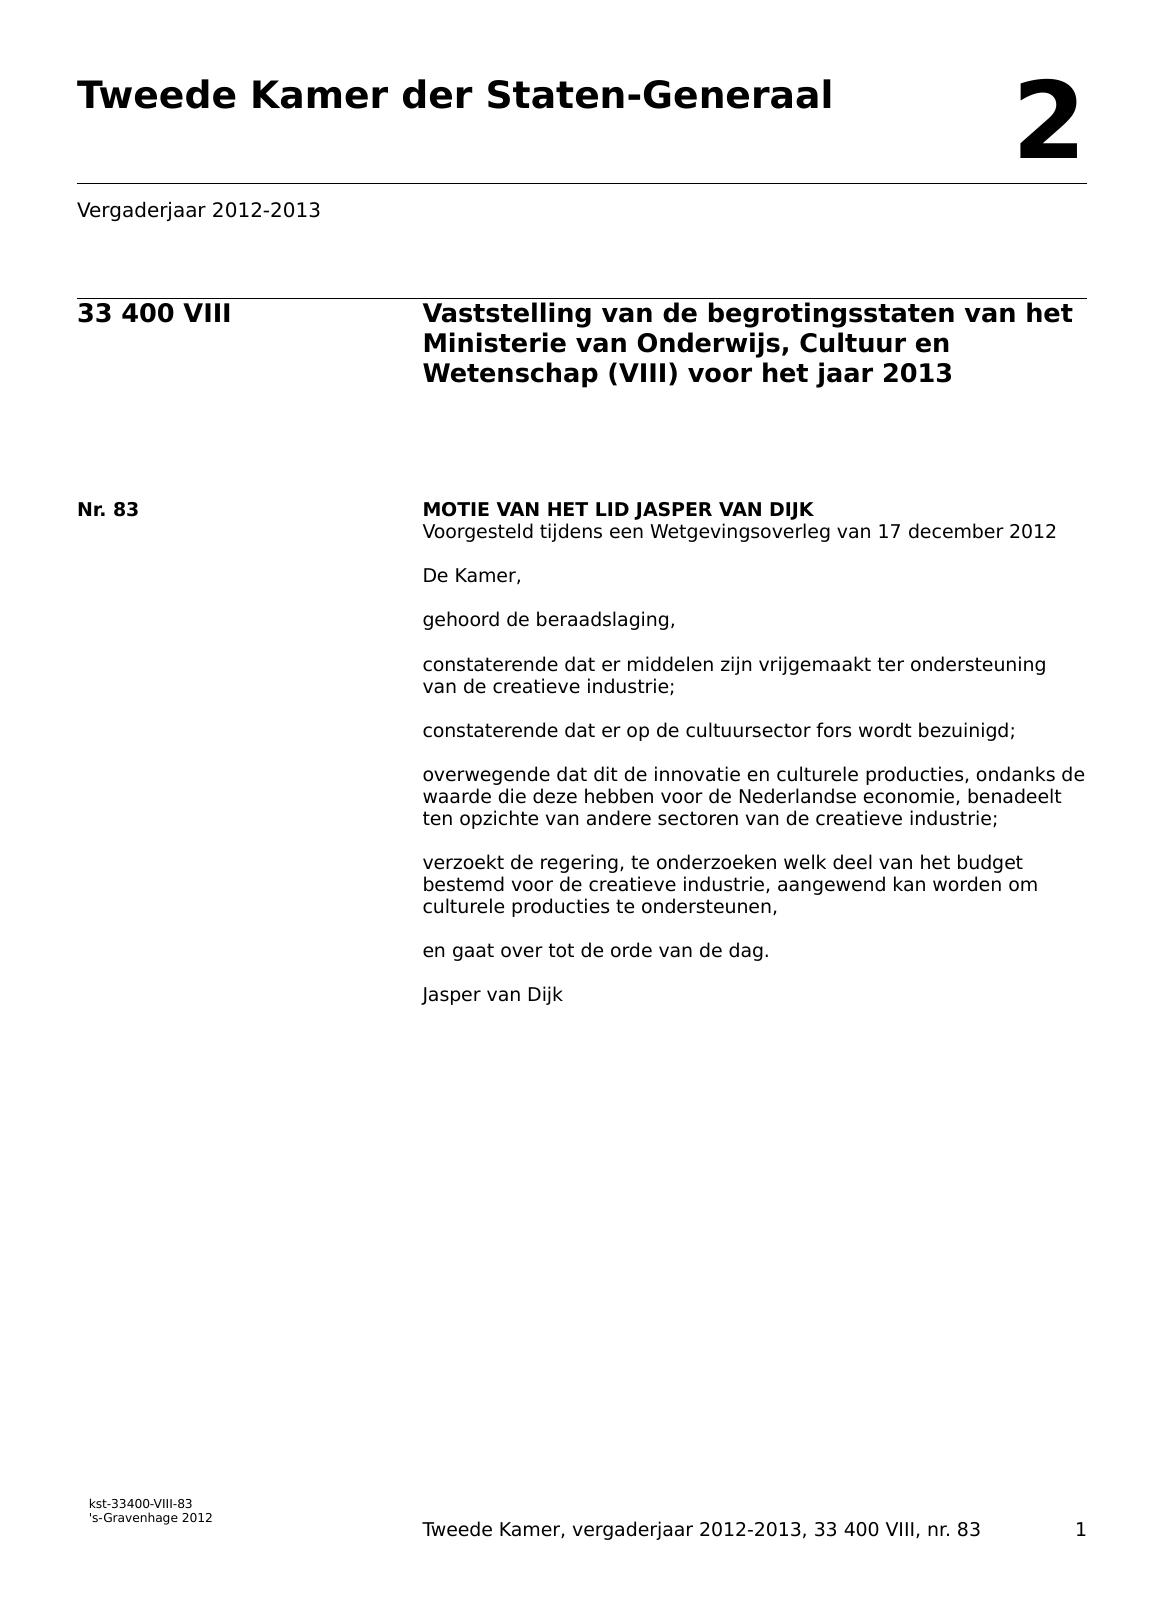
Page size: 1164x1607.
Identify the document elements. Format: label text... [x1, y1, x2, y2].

subtitle Nr. 83 MOTIE VAN HET LID JASPER VAN DIJK [77, 499, 1087, 521]
table_cell Vergaderjaar 2012-2013 [77, 184, 1087, 298]
text constaterende dat er middelen zijn vrijgemaakt ter ondersteuning van de creatieve industrie; [422, 653, 1087, 697]
text overwegende dat dit de innovatie en culturele producties, ondanks de waarde die deze hebben voor de Nederlandse economie, benadeelt ten opzichte van andere sectoren van de creatieve industrie; [422, 764, 1087, 830]
text en gaat over tot de orde van de dag. [422, 940, 1087, 962]
text gehoord de beraadslaging, [422, 609, 1087, 631]
text De Kamer, [422, 565, 1087, 587]
text kst-33400-VIII-83 [88, 1497, 323, 1511]
subtitle 33 400 VIII Vaststelling van de begrotingsstaten van het Ministerie van Onderwijs, Cultuur en Wetenschap (VIII) voor het jaar 2013 [77, 299, 1087, 388]
text constaterende dat er op de cultuursector fors wordt bezuinigd; [422, 720, 1087, 742]
text verzoekt de regering, te onderzoeken welk deel van het budget bestemd voor de creatieve industrie, aangewend kan worden om culturele producties te ondersteunen, [422, 852, 1087, 918]
text Jasper van Dijk [422, 984, 1087, 1006]
table_header Tweede Kamer der Staten-Generaal [77, 59, 886, 183]
text 's-Gravenhage 2012 [88, 1511, 323, 1525]
text Voorgesteld tijdens een Wetgevingsoverleg van 17 december 2012 [422, 521, 1087, 543]
table_header 2 [886, 59, 1087, 183]
